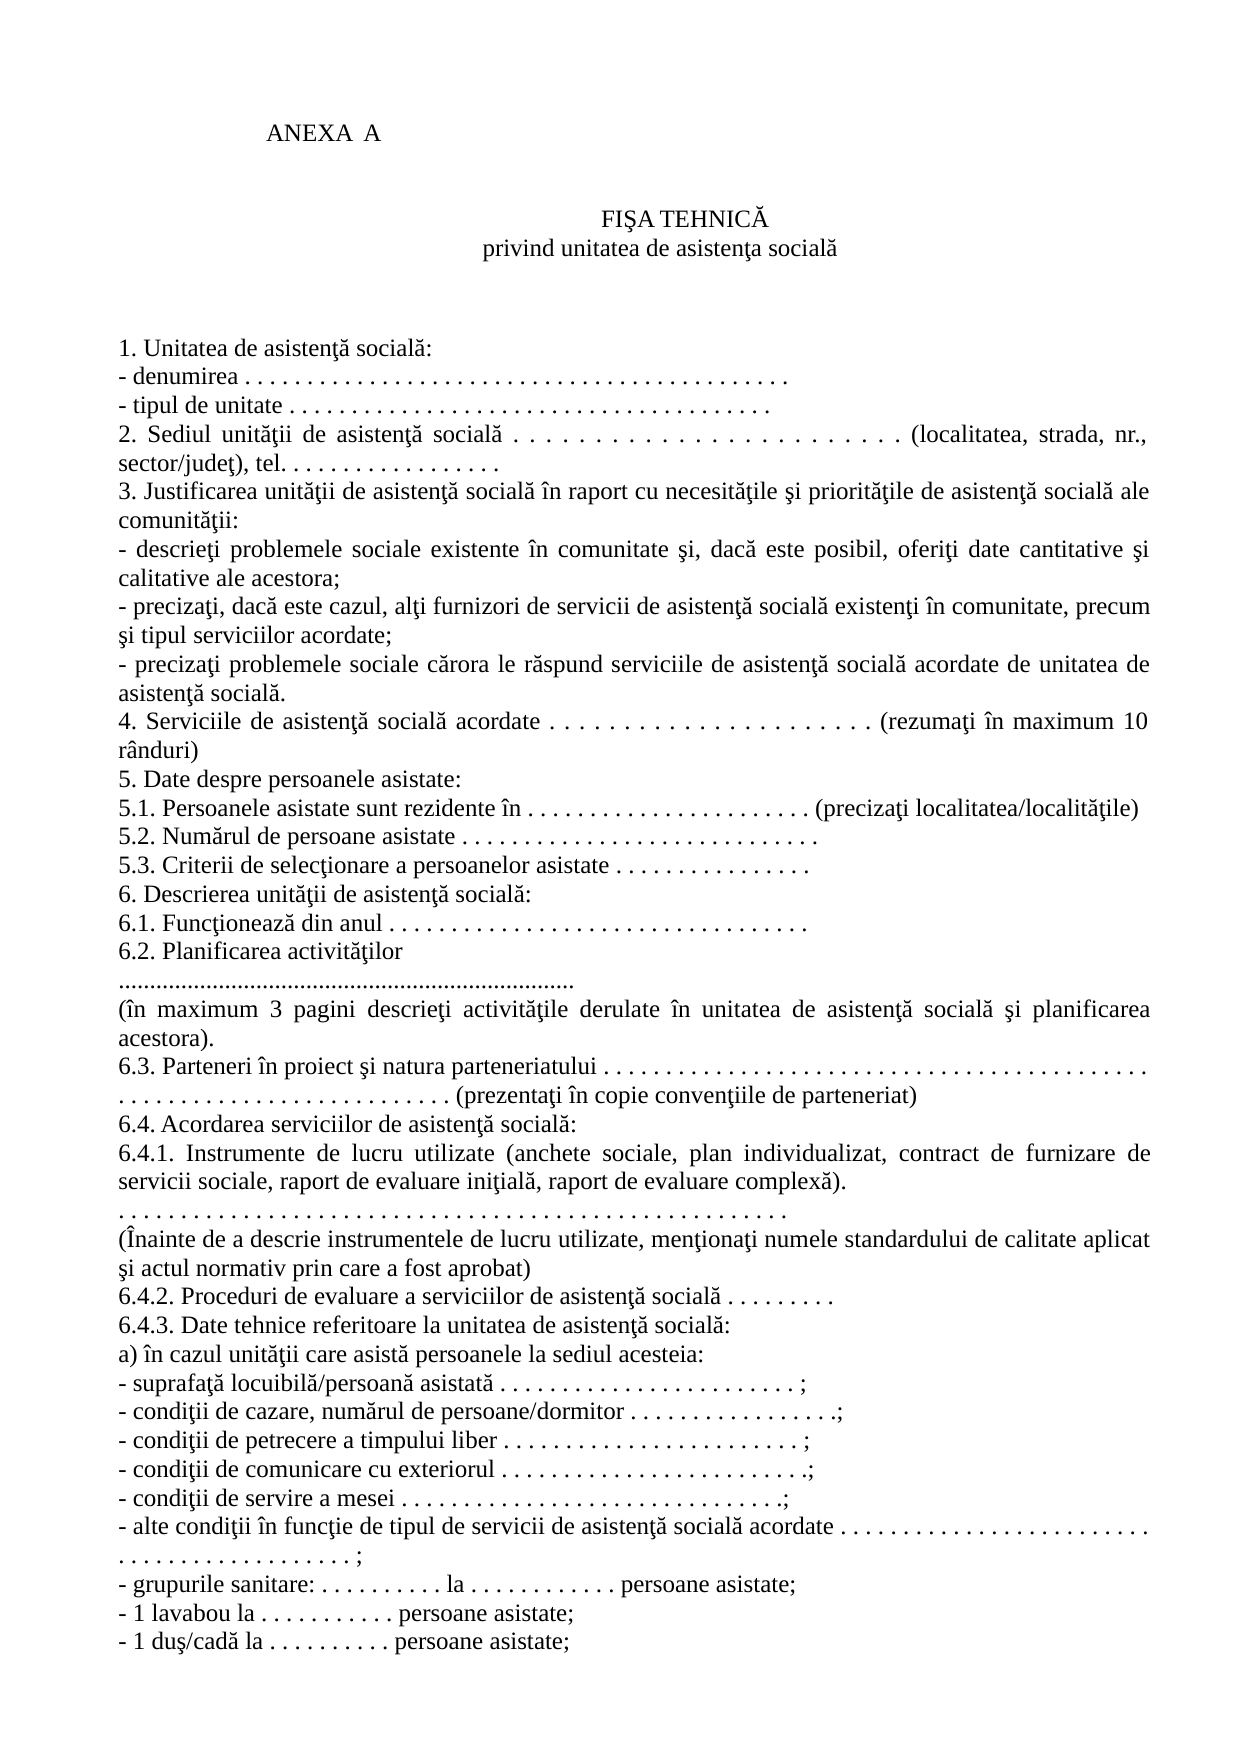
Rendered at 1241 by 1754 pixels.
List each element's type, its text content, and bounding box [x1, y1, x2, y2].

text (în maximum 3 pagini descrieţi activităţile derulate în unitatea de asistenţă socială şi planificarea acestora). [118, 994, 1152, 1051]
text - condiţii de petrecere a timpului liber . . . . . . . . . . . . . . . . . . . . . . . . ; [118, 1425, 1152, 1454]
text 6.1. Funcţionează din anul . . . . . . . . . . . . . . . . . . . . . . . . . . . . . . . . . . [118, 908, 1152, 936]
text - precizaţi problemele sociale cărora le răspund serviciile de asistenţă socială acordate de unitatea de asistenţă socială. [118, 649, 1152, 706]
text . . . . . . . . . . . . . . . . . . . . . . . . . . . . . . . . . . . . . . . . . . . . . . . . . . . . . . [118, 1195, 1152, 1224]
text 6. Descrierea unităţii de asistenţă socială: [118, 879, 1152, 908]
text 5. Date despre persoanele asistate: [118, 764, 1152, 793]
text a) în cazul unităţii care asistă persoanele la sediul acesteia: [118, 1339, 1152, 1368]
text 5.1. Persoanele asistate sunt rezidente în . . . . . . . . . . . . . . . . . . . . . . . (precizaţi localitatea/localităţile) [118, 793, 1152, 821]
text 1. Unitatea de asistenţă socială: [118, 333, 1152, 361]
text 4. Serviciile de asistenţă socială acordate . . . . . . . . . . . . . . . . . . . . . . (rezumaţi în maximum 10 rânduri) [118, 706, 1152, 764]
text 2. Sediul unităţii de asistenţă socială . . . . . . . . . . . . . . . . . . . . . . . . (localitatea, strada, nr., sector/judeţ), tel. . . . . . . . . . . . . . . . . . [118, 419, 1152, 476]
text 6.4.3. Date tehnice referitoare la unitatea de asistenţă socială: [118, 1310, 1152, 1339]
text ANEXA A [118, 118, 1152, 147]
text privind unitatea de asistenţa socială [118, 233, 1152, 262]
text 3. Justificarea unităţii de asistenţă socială în raport cu necesităţile şi priorităţile de asistenţă socială ale comunităţii: [118, 476, 1152, 534]
text - condiţii de cazare, numărul de persoane/dormitor . . . . . . . . . . . . . . . . .; [118, 1396, 1152, 1425]
text 6.2. Planificarea activităţilor [118, 936, 1152, 965]
text 5.3. Criterii de selecţionare a persoanelor asistate . . . . . . . . . . . . . . . . [118, 850, 1152, 879]
text - 1 duş/cadă la . . . . . . . . . . persoane asistate; [118, 1626, 1152, 1655]
text - alte condiţii în funcţie de tipul de servicii de asistenţă socială acordate . . . . . . . . . . . . . . . . . . . . . . . . . . . . . . . . . . . . . . . . . . . . ; [118, 1511, 1152, 1569]
text (Înainte de a descrie instrumentele de lucru utilizate, menţionaţi numele standardului de calitate aplicat şi actul normativ prin care a fost aprobat) [118, 1224, 1152, 1281]
text - tipul de unitate . . . . . . . . . . . . . . . . . . . . . . . . . . . . . . . . . . . . . . . [118, 390, 1152, 419]
text 5.2. Numărul de persoane asistate . . . . . . . . . . . . . . . . . . . . . . . . . . . . . [118, 821, 1152, 850]
text 6.3. Parteneri în proiect şi natura parteneriatului . . . . . . . . . . . . . . . . . . . . . . . . . . . . . . . . . . . . . . . . . . . . . . . . . . . . . . . . . . . . . . . . . . . . . . . (prezentaţi în copie convenţiile de parteneriat) [118, 1051, 1152, 1109]
text FIŞA TEHNICĂ [118, 204, 1152, 233]
text 6.4.1. Instrumente de lucru utilizate (anchete sociale, plan individualizat, contract de furnizare de servicii sociale, raport de evaluare iniţială, raport de evaluare complexă). [118, 1138, 1152, 1195]
text - suprafaţă locuibilă/persoană asistată . . . . . . . . . . . . . . . . . . . . . . . . ; [118, 1368, 1152, 1396]
text - condiţii de comunicare cu exteriorul . . . . . . . . . . . . . . . . . . . . . . . . .; [118, 1454, 1152, 1483]
text - 1 lavabou la . . . . . . . . . . . persoane asistate; [118, 1598, 1152, 1626]
text - denumirea . . . . . . . . . . . . . . . . . . . . . . . . . . . . . . . . . . . . . . . . . . . . [118, 361, 1152, 390]
text - precizaţi, dacă este cazul, alţi furnizori de servicii de asistenţă socială existenţi în comunitate, precum şi tipul serviciilor acordate; [118, 591, 1152, 649]
text ......................................................................... [118, 965, 1152, 994]
text 6.4. Acordarea serviciilor de asistenţă socială: [118, 1109, 1152, 1138]
text 6.4.2. Proceduri de evaluare a serviciilor de asistenţă socială . . . . . . . . . [118, 1281, 1152, 1310]
text - grupurile sanitare: . . . . . . . . . . la . . . . . . . . . . . . persoane asistate; [118, 1569, 1152, 1598]
text - condiţii de servire a mesei . . . . . . . . . . . . . . . . . . . . . . . . . . . . . . .; [118, 1483, 1152, 1511]
text - descrieţi problemele sociale existente în comunitate şi, dacă este posibil, oferiţi date cantitative şi calitative ale acestora; [118, 534, 1152, 591]
